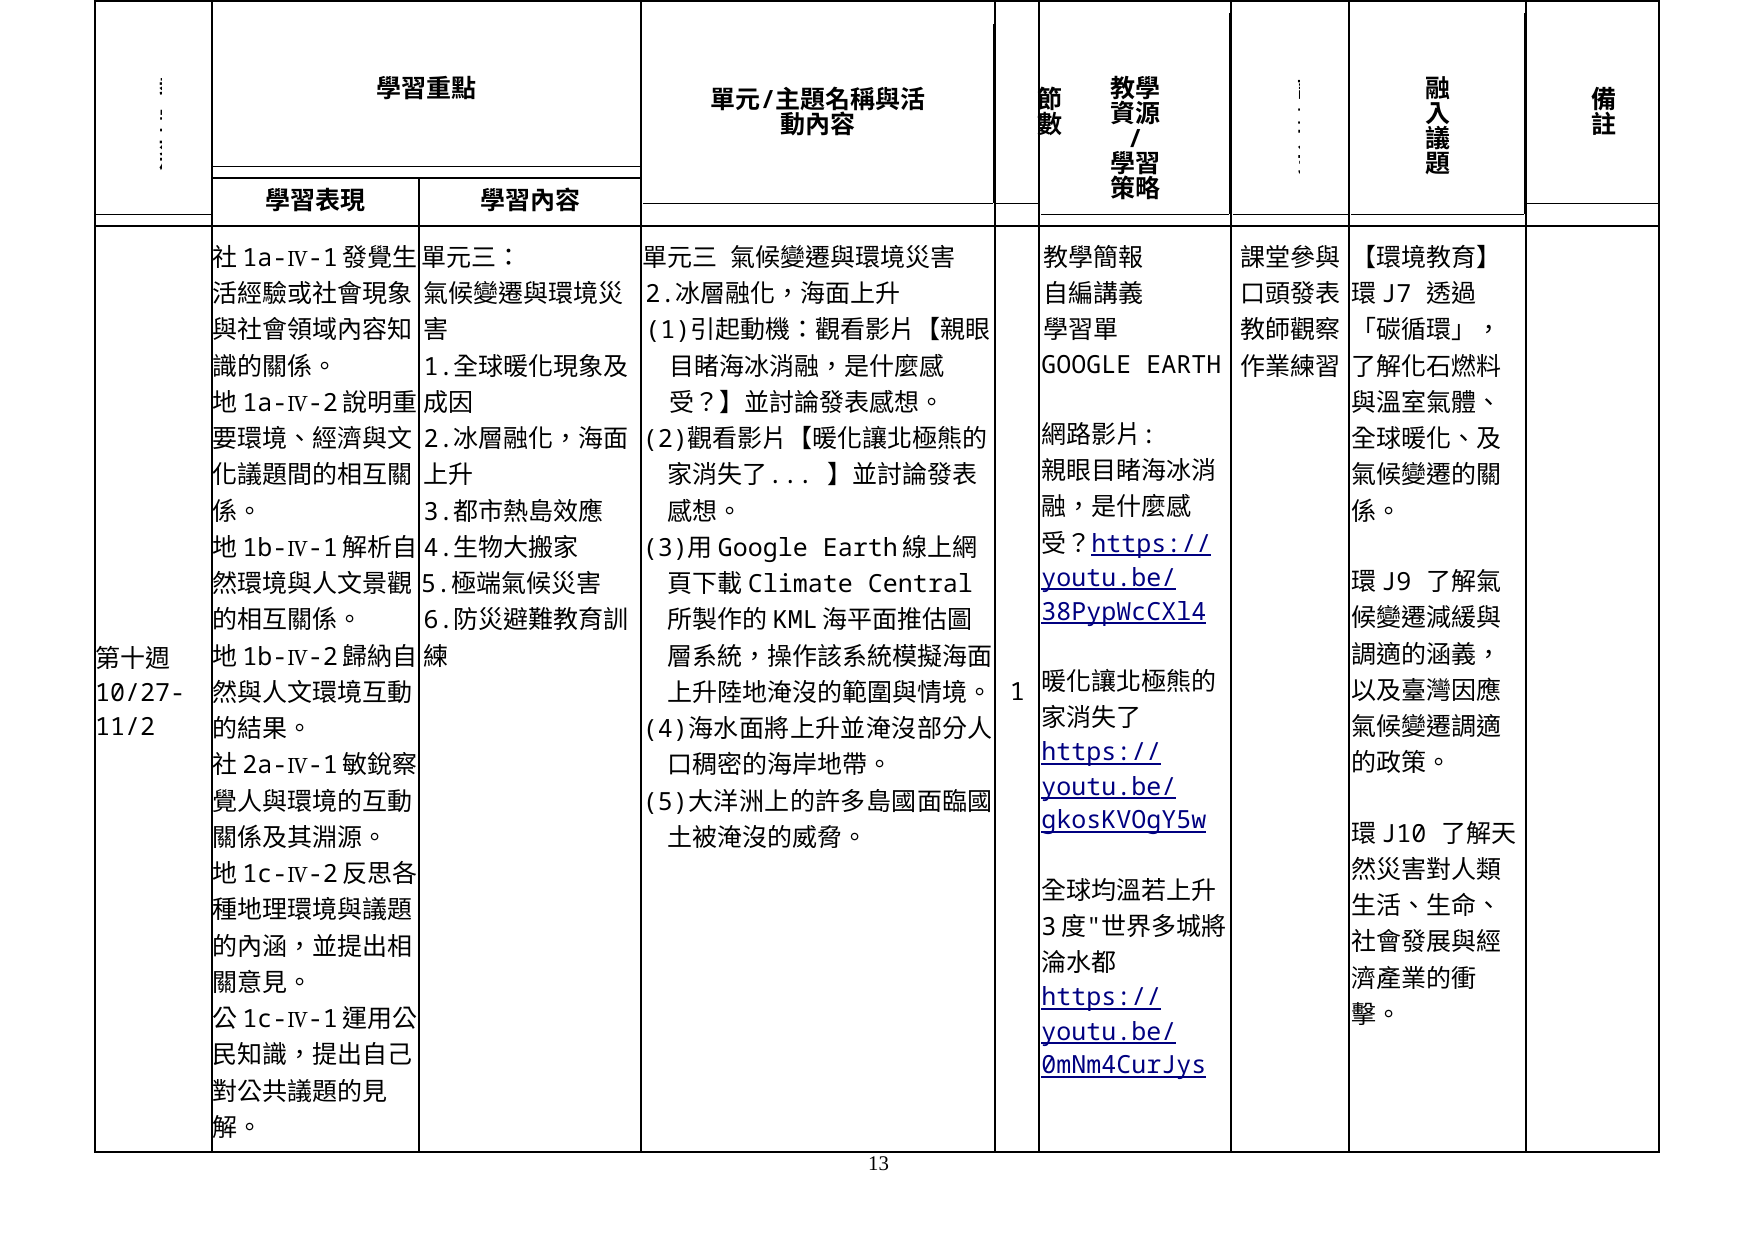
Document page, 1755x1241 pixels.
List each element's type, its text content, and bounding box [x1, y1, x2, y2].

table_header 節 數 [996, 2, 1038, 203]
table_cell [1527, 227, 1658, 1151]
table_cell 教學簡報 自編講義 學習單 GOOGLE EARTH 網路影片: 親眼目睹海冰消融，是什麼感受？https://youtu.be/38PypWcCXl4 暖化讓北極熊的家消失了 https://youtu.be/gkosKVOgY5w 全球均溫若上升3度"世界多城將淪水都 https://youtu.be/0mNm4CurJys [1040, 227, 1230, 1151]
table_cell 社1a-Ⅳ-1發覺生活經驗或社會現象與社會領域內容知識的關係。 地1a-Ⅳ-2說明重要環境、經濟與文化議題間的相互關係。 地1b-Ⅳ-1解析自然環境與人文景觀的相互關係。 地1b-Ⅳ-2歸納自然與人文環境互動的結果。 社2a-Ⅳ-1敏銳察覺人與環境的互動關係及其淵源。 地1c-Ⅳ-2反思各種地理環境與議題的內涵，並提出相關意見。 公1c-Ⅳ-1運用公民知識，提出自己對公共議題的見解。 [213, 227, 418, 1151]
table_header 學習重點 [213, 2, 640, 166]
table_cell 第十週 10/27-11/2 [96, 227, 211, 1151]
table_header 融入議題 [1350, 2, 1525, 225]
table_cell 單元三： 氣候變遷與環境災害 1.全球暖化現象及成因 2.冰層融化，海面上升 3.都市熱島效應 4.生物大搬家 5.極端氣候災害 6.防災避難教育訓練 [420, 227, 640, 1151]
table_cell 1 [996, 227, 1038, 1151]
table_header 備註 [1527, 2, 1658, 203]
table_header 評量方式 [1232, 2, 1348, 225]
table_cell 學習內容 [420, 179, 640, 225]
table_header 節 數 [996, 204, 1038, 225]
table_header 教學資源/ 學習策略 [1040, 2, 1230, 225]
table_header [96, 215, 211, 225]
table_header [1527, 204, 1658, 225]
table_cell 課堂參與 口頭發表 教師觀察 作業練習 [1232, 227, 1348, 1151]
table_cell 學習表現 [213, 179, 418, 225]
table_cell 單元三 氣候變遷與環境災害 2.冰層融化，海面上升 (1)引起動機：觀看影片【親眼目睹海冰消融，是什麼感受？】並討論發表感想。 (2)觀看影片【暖化讓北極熊的家消失了... 】並討論發表感想。 (3)用Google Earth線上網頁下載Climate Central所製作的KML海平面推估圖層系統，操作該系統模擬海面上升陸地淹沒的範圍與情境。 (4)海水面將上升並淹沒部分人口稠密的海岸地帶。 (5)大洋洲上的許多島國面臨國土被淹沒的威脅。 [642, 227, 994, 1151]
table_cell 【環境教育】 環J7 透過「碳循環」，了解化石燃料與溫室氣體、全球暖化、及氣候變遷的關係。 環J9 了解氣候變遷減緩與調適的涵義，以及臺灣因應氣候變遷調適的政策。 環J10 了解天然災害對人類生活、生命、社會發展與經濟產業的衝擊。 [1350, 227, 1525, 1151]
table_header 單元/主題名稱與活動內容 [642, 2, 994, 225]
table_header 教學期程 [96, 2, 211, 214]
table_header [213, 167, 640, 177]
